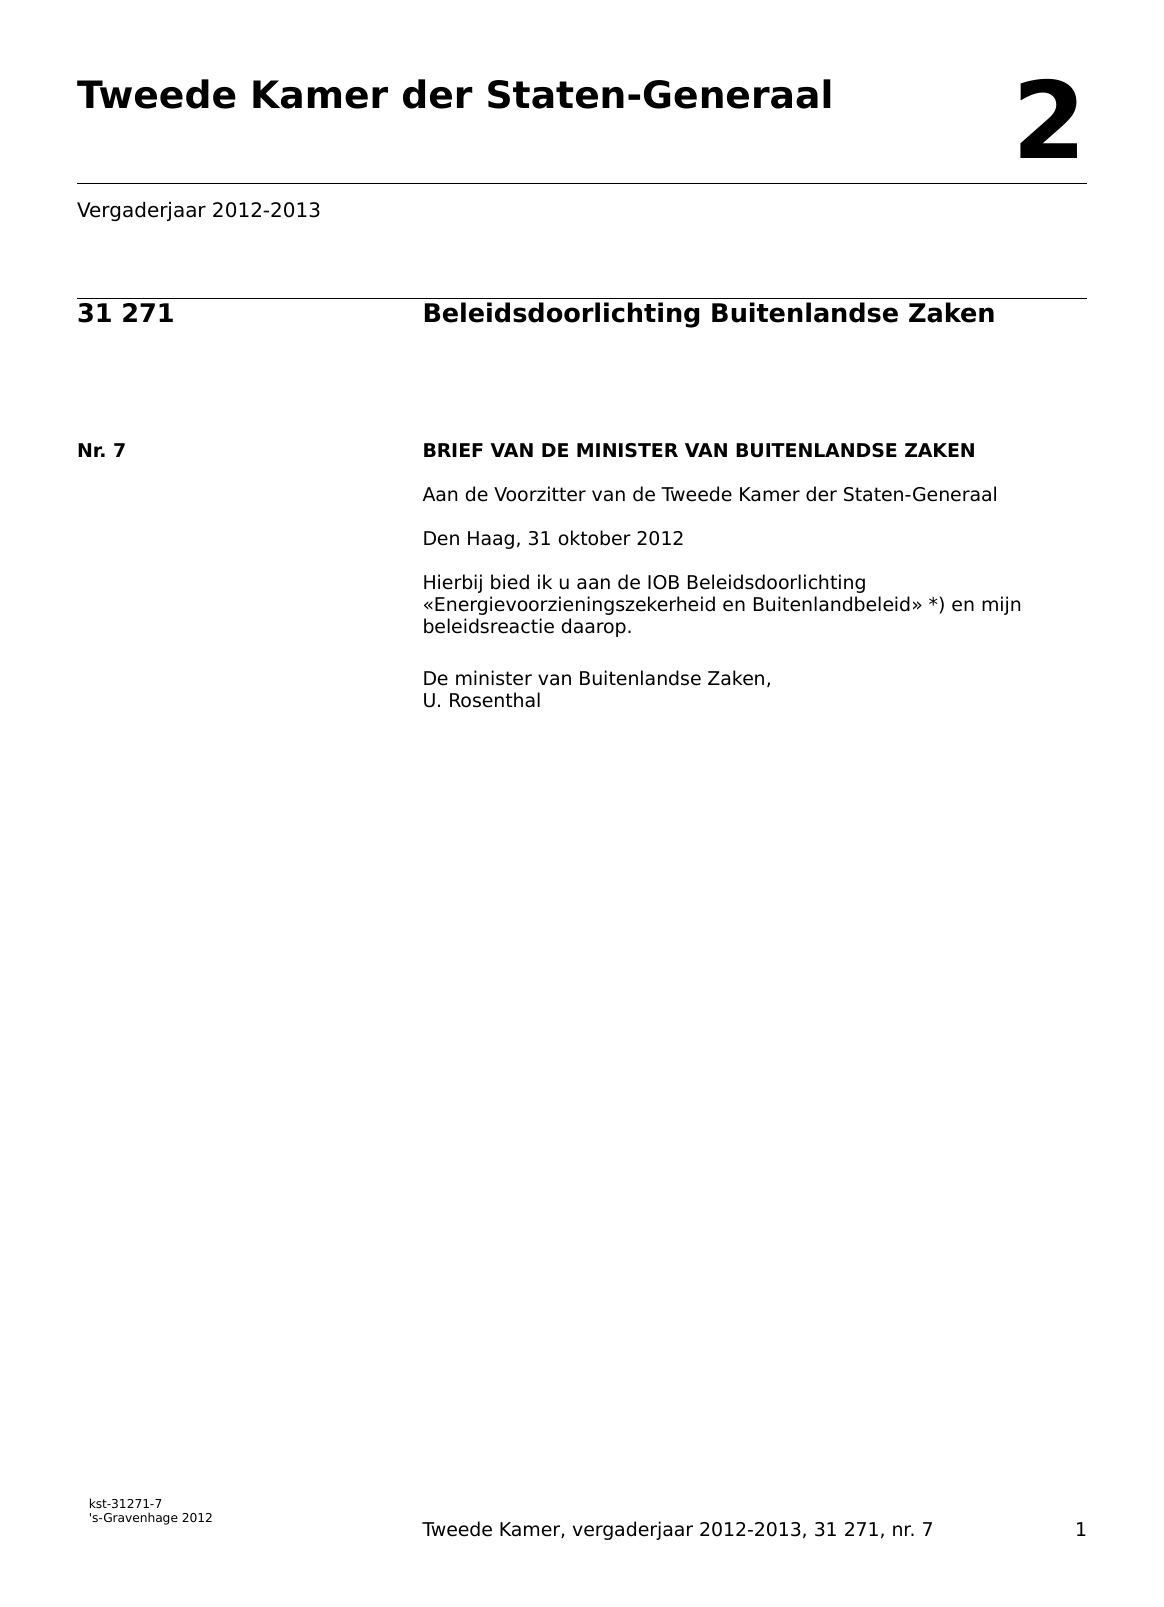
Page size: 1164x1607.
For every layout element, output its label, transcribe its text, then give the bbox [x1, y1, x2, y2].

table_header 2 [886, 59, 1087, 183]
text kst-31271-7 [88, 1497, 323, 1511]
table_header Tweede Kamer der Staten-Generaal [77, 59, 886, 183]
subtitle 31 271 Beleidsdoorlichting Buitenlandse Zaken [77, 299, 1087, 329]
text Den Haag, 31 oktober 2012 [422, 528, 1087, 550]
text De minister van Buitenlandse Zaken, U. Rosenthal [422, 668, 1087, 712]
text 's-Gravenhage 2012 [88, 1511, 323, 1525]
text Aan de Voorzitter van de Tweede Kamer der Staten-Generaal [422, 484, 1087, 506]
text Hierbij bied ik u aan de IOB Beleidsdoorlichting «Energievoorzieningszekerheid en Buitenlandbeleid» *) en mijn beleidsreactie daarop. [422, 572, 1087, 638]
table_cell Vergaderjaar 2012-2013 [77, 184, 1087, 298]
subtitle Nr. 7 BRIEF VAN DE MINISTER VAN BUITENLANDSE ZAKEN [77, 440, 1087, 462]
